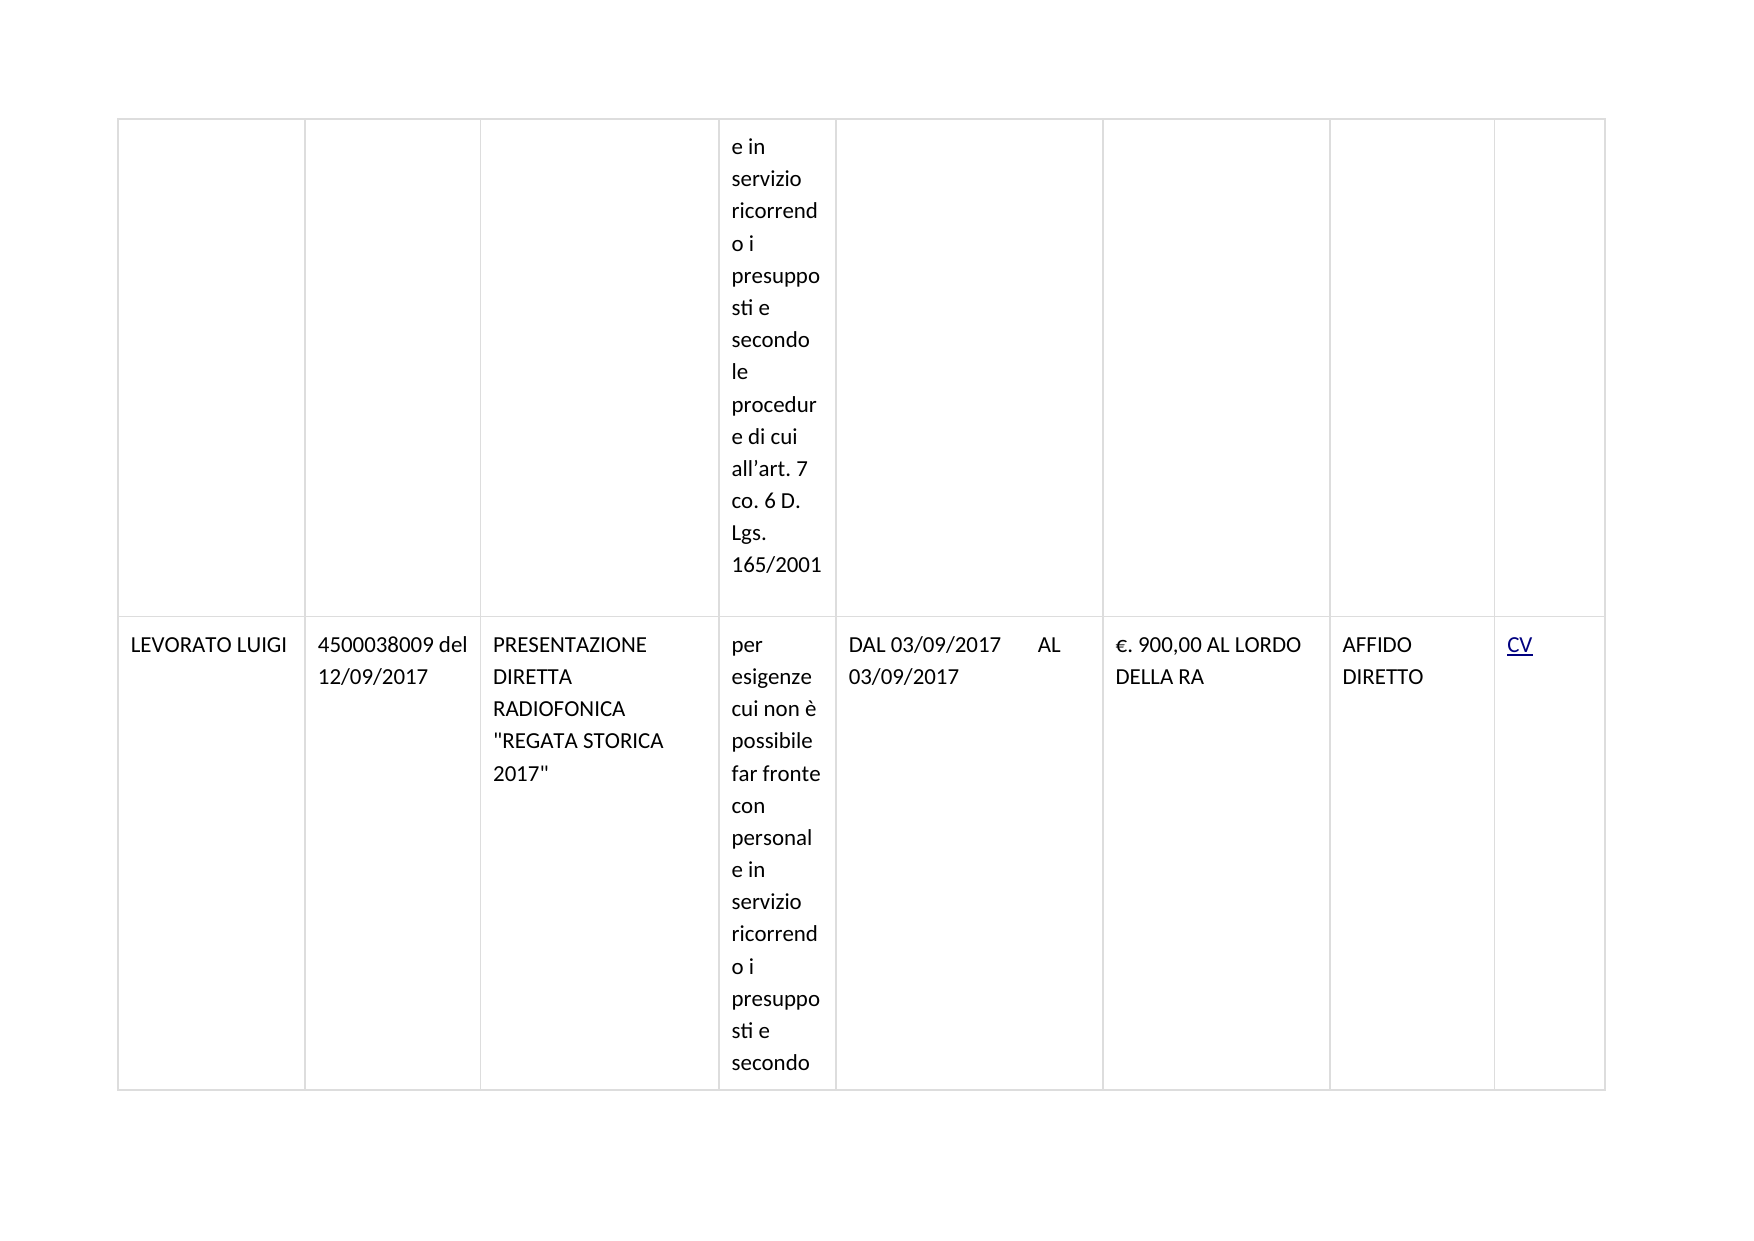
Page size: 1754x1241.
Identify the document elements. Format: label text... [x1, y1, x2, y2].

table_cell DAL 03/09/2017 AL 03/09/2017 [837, 617, 1102, 1089]
table_cell 4500038009 del 12/09/2017 [306, 617, 480, 1089]
table_cell per esigenze cui non è possibile far fronte con personale in servizio ricorrendo i presupposti e secondo [720, 617, 835, 1089]
table_cell €. 900,00 AL LORDO DELLA RA [1104, 617, 1329, 1089]
table_cell LEVORATO LUIGI [119, 617, 304, 1089]
table_cell CV [1495, 617, 1604, 1089]
table_cell AFFIDO DIRETTO [1331, 617, 1494, 1089]
table_cell [1331, 120, 1494, 616]
table_cell e in servizio ricorrendo i presupposti e secondo le procedure di cui all’art. 7 co. 6 D. Lgs. 165/2001 [720, 120, 835, 616]
table_cell [306, 120, 480, 616]
table_cell [481, 120, 718, 616]
table_cell [119, 120, 304, 616]
table_cell [1495, 120, 1604, 616]
table_cell [837, 120, 1102, 616]
table_cell [1104, 120, 1329, 616]
table_cell PRESENTAZIONE DIRETTA RADIOFONICA "REGATA STORICA 2017" [481, 617, 718, 1089]
